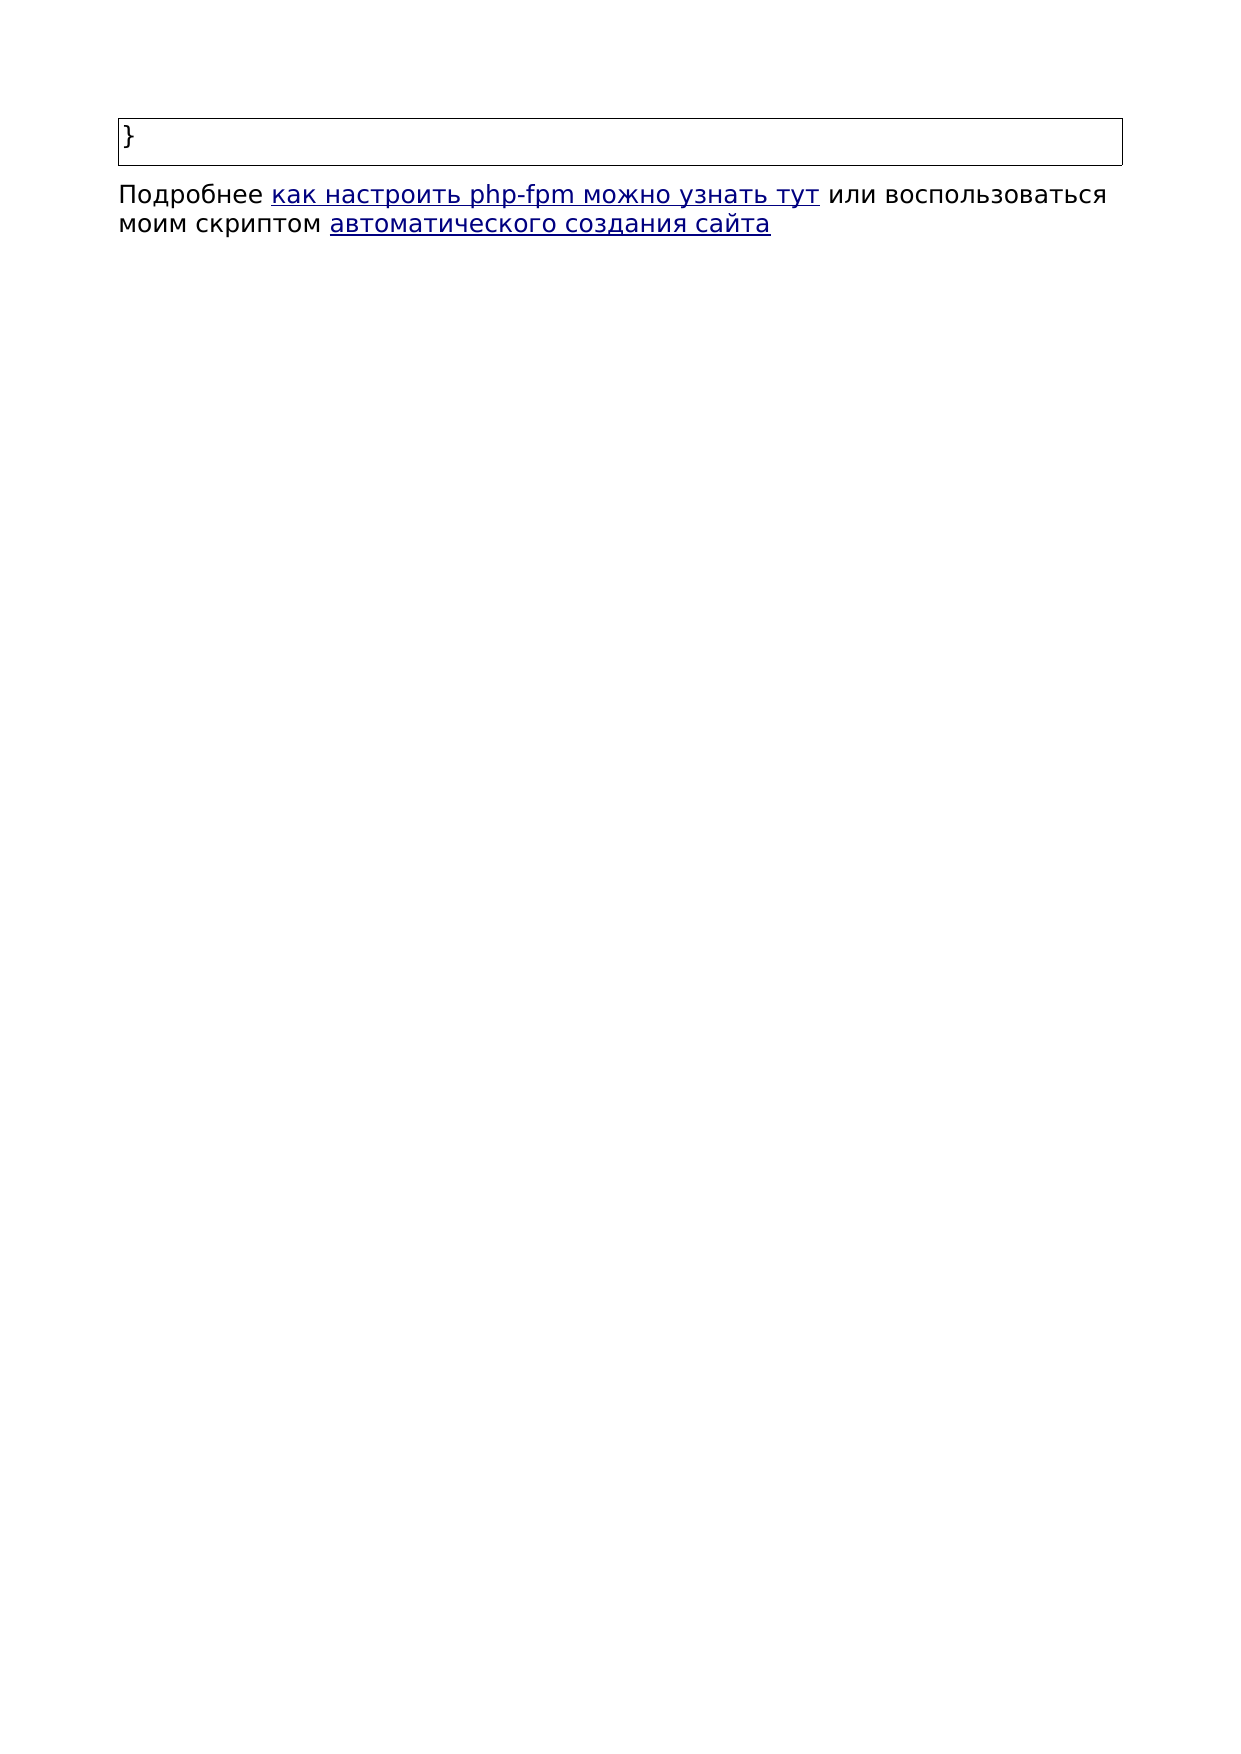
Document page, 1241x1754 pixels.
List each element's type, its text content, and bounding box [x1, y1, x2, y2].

table_header } [119, 119, 1122, 165]
text Подробнее как настроить php-fpm можно узнать тут или воспользоваться моим скриптом автоматического создания сайта [118, 180, 1122, 238]
